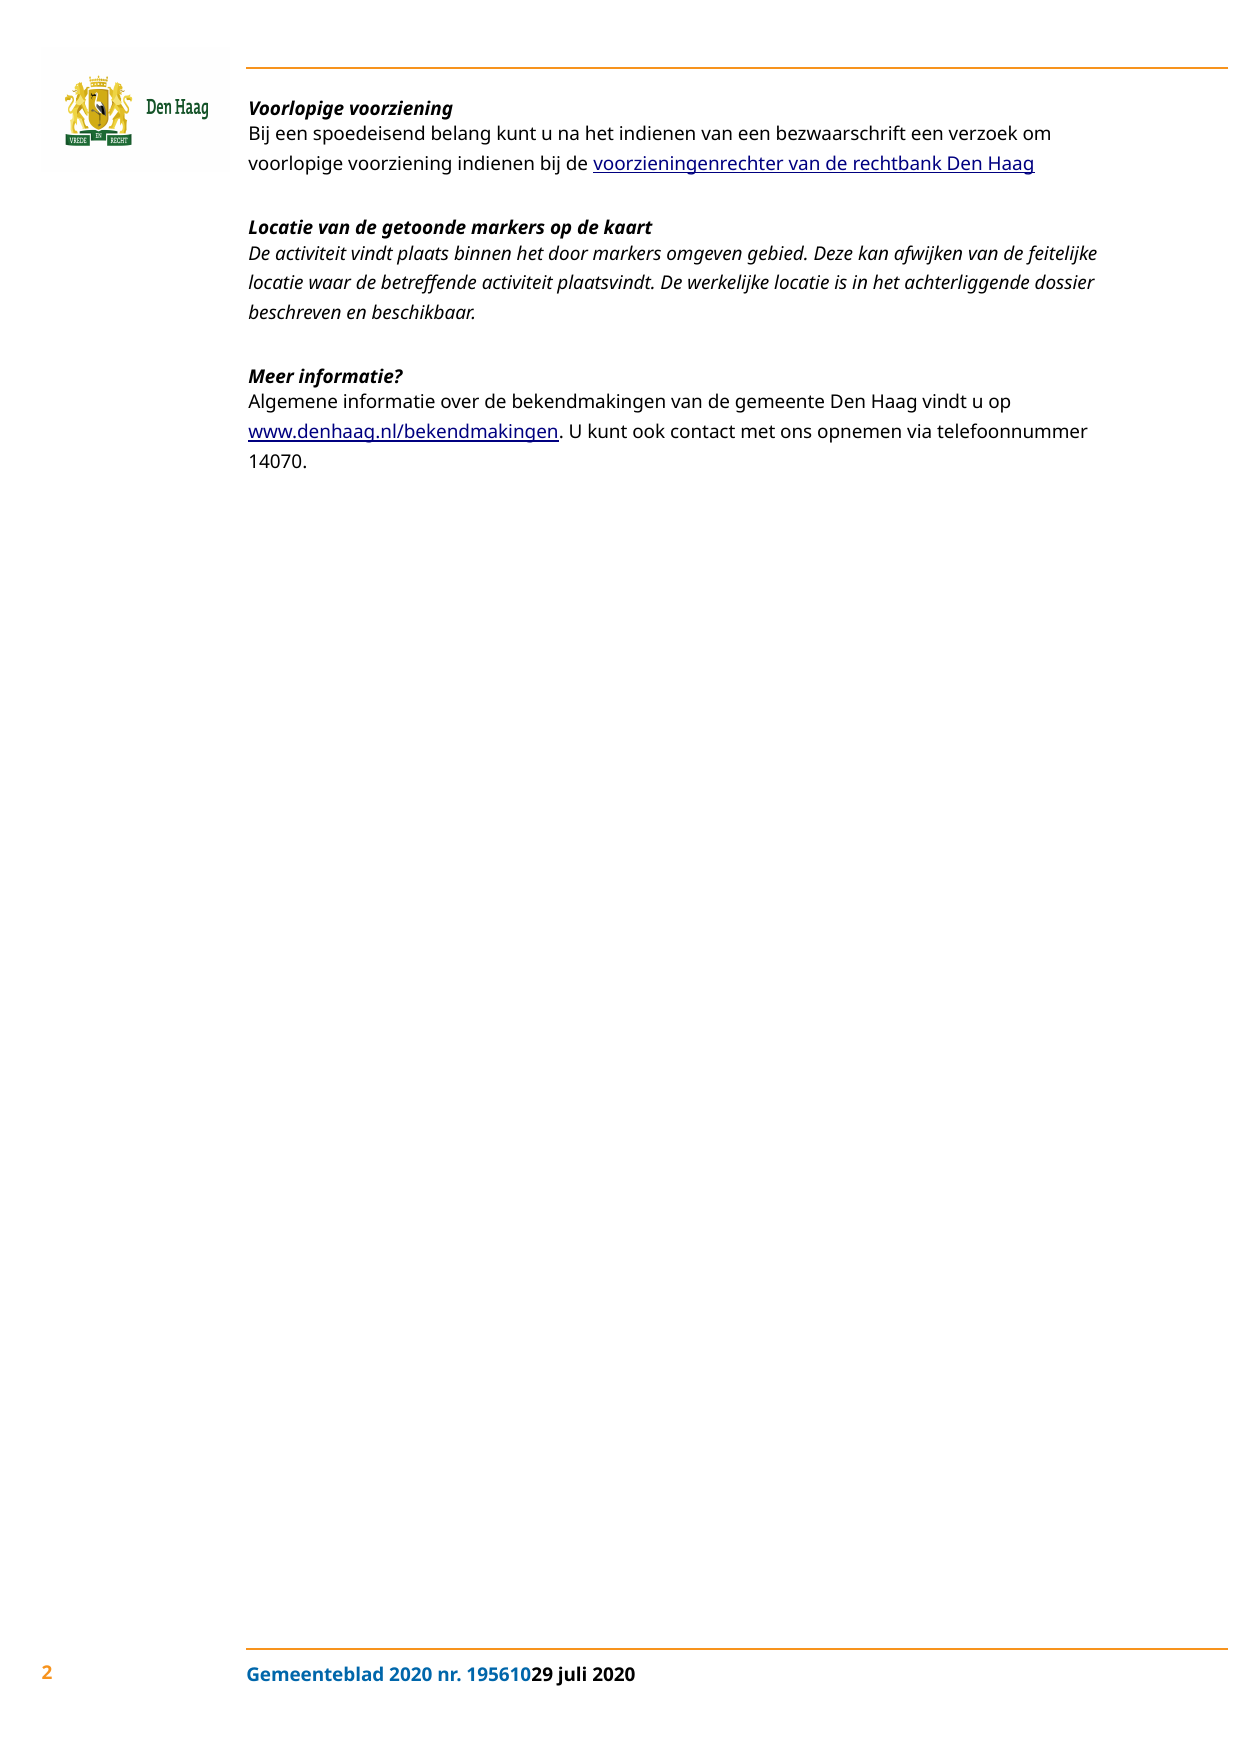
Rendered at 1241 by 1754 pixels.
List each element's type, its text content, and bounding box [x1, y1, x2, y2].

text Meer informatie? [248, 363, 1152, 389]
text Locatie van de getoonde markers op de kaart [248, 214, 1152, 240]
text Algemene informatie over de bekendmakingen van de gemeente Den Haag vindt u op www.denhaag.nl/bekendmakingen. U kunt ook contact met ons opnemen via telefoonnummer 14070. [248, 389, 1152, 473]
picture [41, 47, 231, 172]
text De activiteit vindt plaats binnen het door markers omgeven gebied. Deze kan afwijken van de feitelijke locatie waar de betreffende activiteit plaatsvindt. De werkelijke locatie is in het achterliggende dossier beschreven en beschikbaar. [248, 240, 1152, 325]
text Voorlopige voorziening [248, 95, 1152, 121]
text Bij een spoedeisend belang kunt u na het indienen van een bezwaarschrift een verzoek om voorlopige voorziening indienen bij de voorzieningenrechter van de rechtbank Den Haag [248, 121, 1152, 176]
